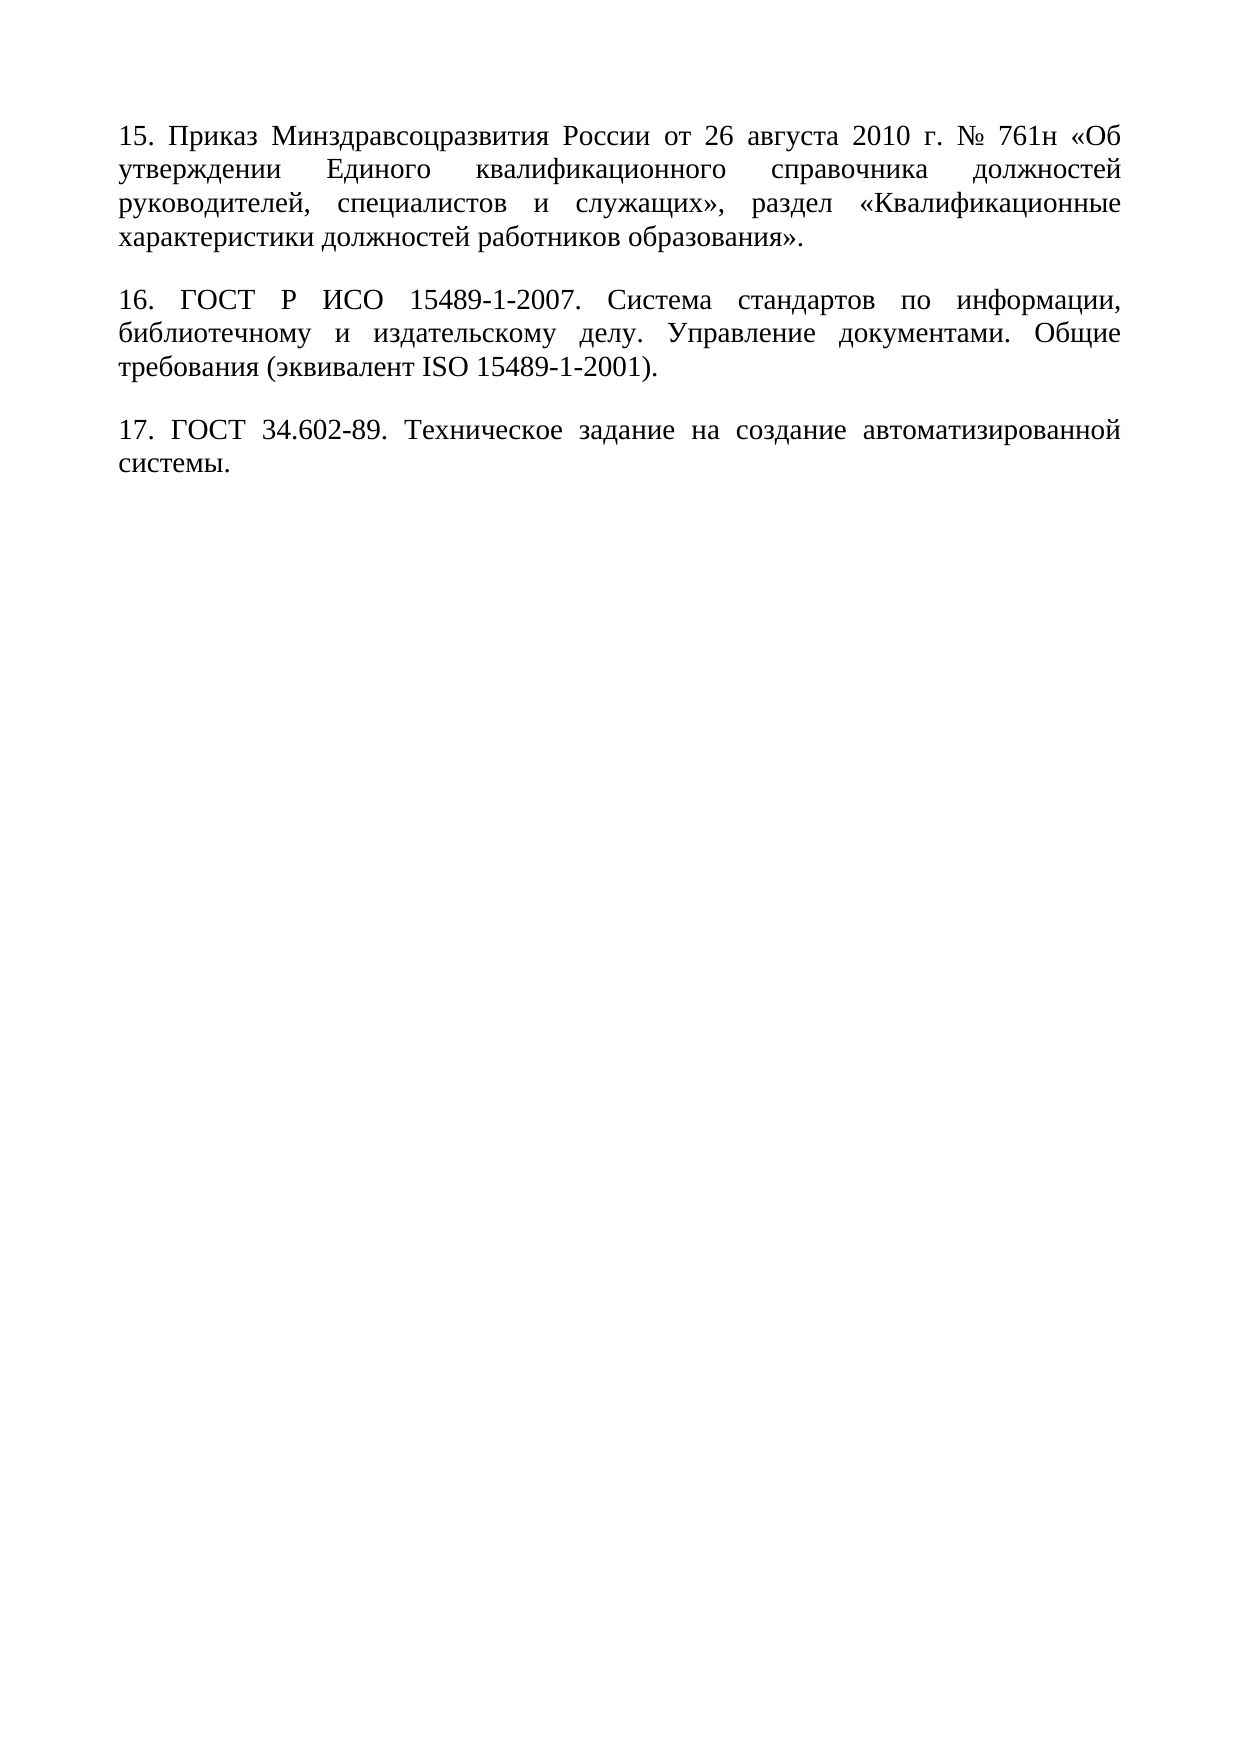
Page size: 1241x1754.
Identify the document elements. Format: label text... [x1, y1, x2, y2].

text 16. ГОСТ Р ИСО 15489-1-2007. Система стандартов по информации, библиотечному и издательскому делу. Управление документами. Общие требования (эквивалент ISO 15489-1-2001). [118, 282, 1122, 382]
text 15. Приказ Mинздравсоцразвития России от 26 августа 2010 г. № 761н «Об утверждении Единого квалификационного справочника должностей руководителей, специалистов и служащих», раздел «Квалификационные характеристики должностей работников образования». [118, 118, 1122, 252]
text 17. ГОСТ 34.602-89. Техническое задание на создание автоматизированной системы. [118, 412, 1122, 479]
